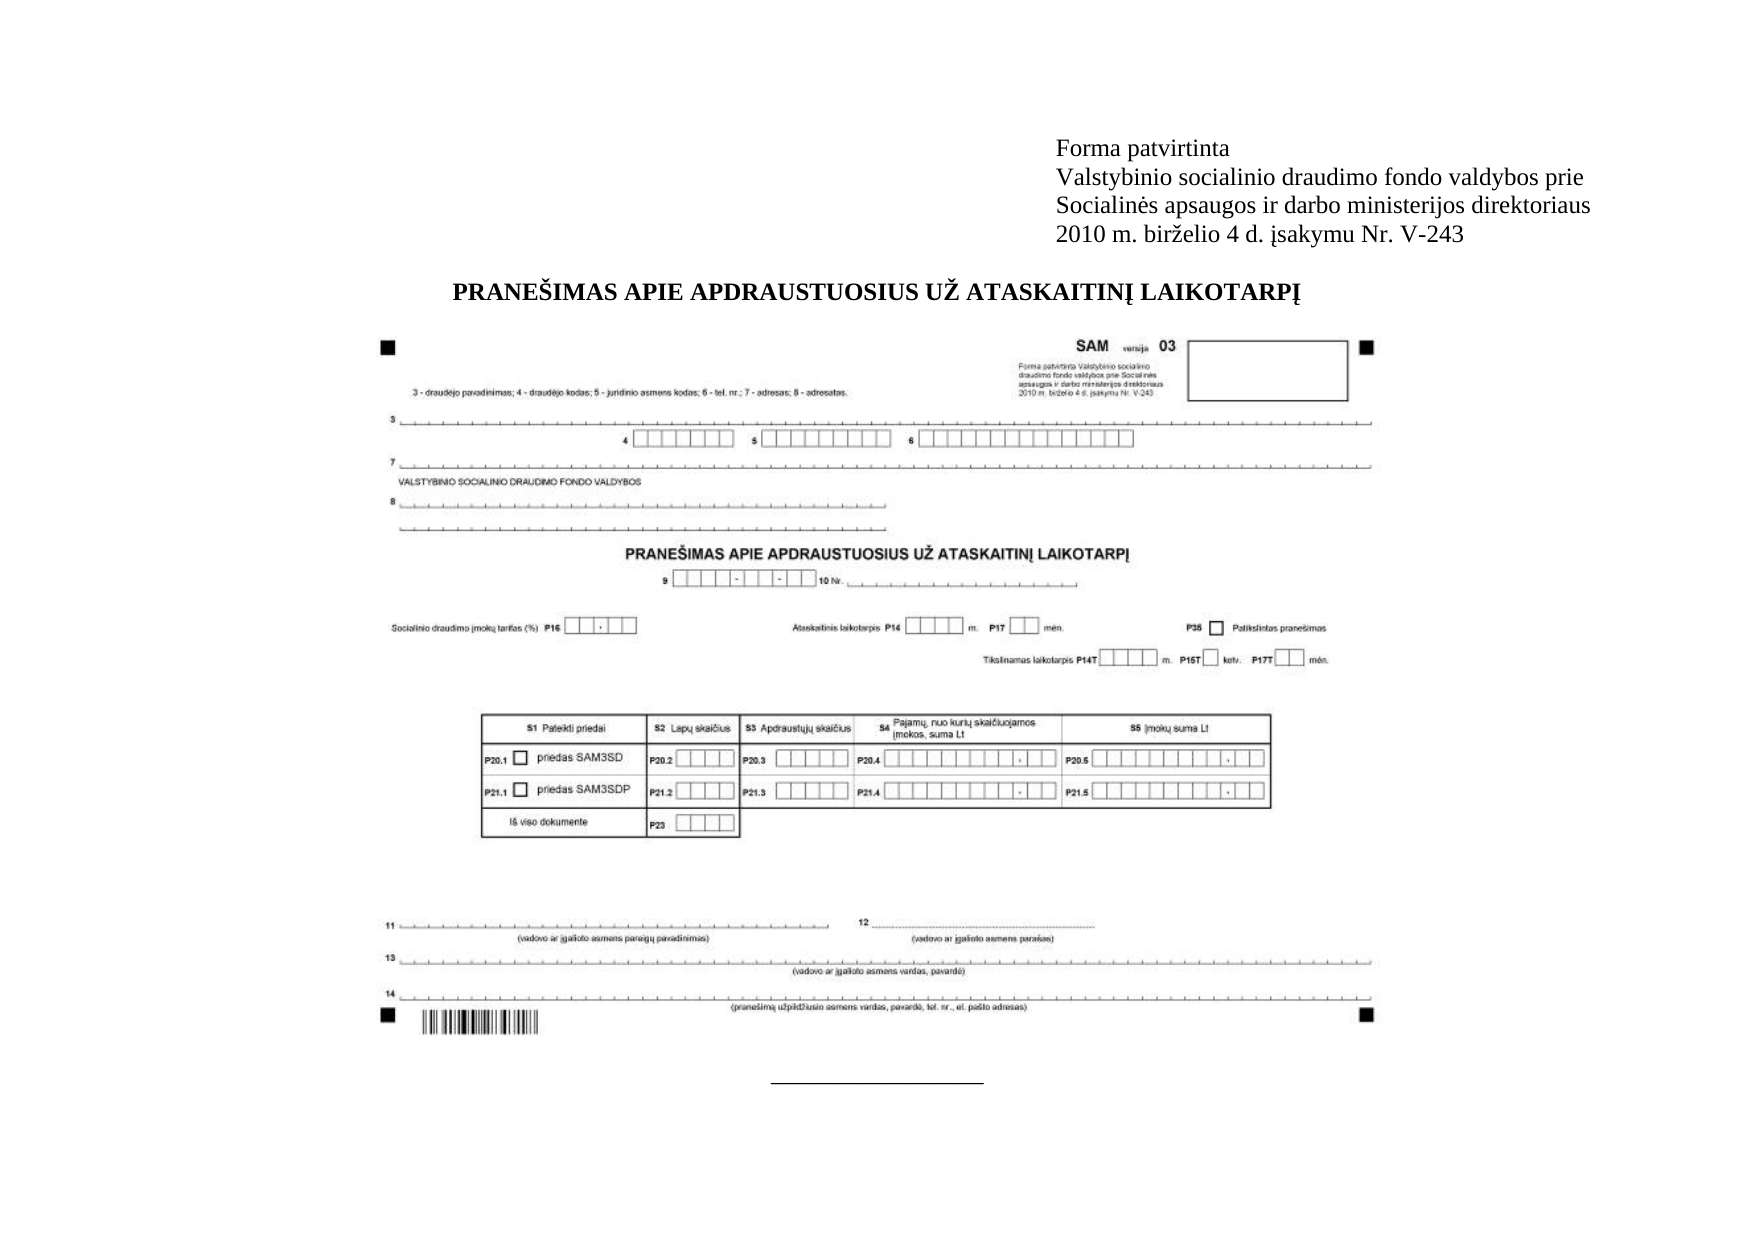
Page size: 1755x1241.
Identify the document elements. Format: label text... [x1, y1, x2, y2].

text 2010 m. birželio 4 d. įsakymu Nr. V-243 [1056, 219, 1636, 248]
text PRANEŠIMAS APIE APDRAUSTUOSIUS UŽ ATASKAITINĮ LAIKOTARPĮ [118, 277, 1636, 305]
text _________________ [118, 1058, 1636, 1087]
text Socialinės apsaugos ir darbo ministerijos direktoriaus [1056, 190, 1636, 219]
text Forma patvirtinta [1056, 133, 1636, 162]
text Valstybinio socialinio draudimo fondo valdybos prie [1056, 162, 1636, 190]
